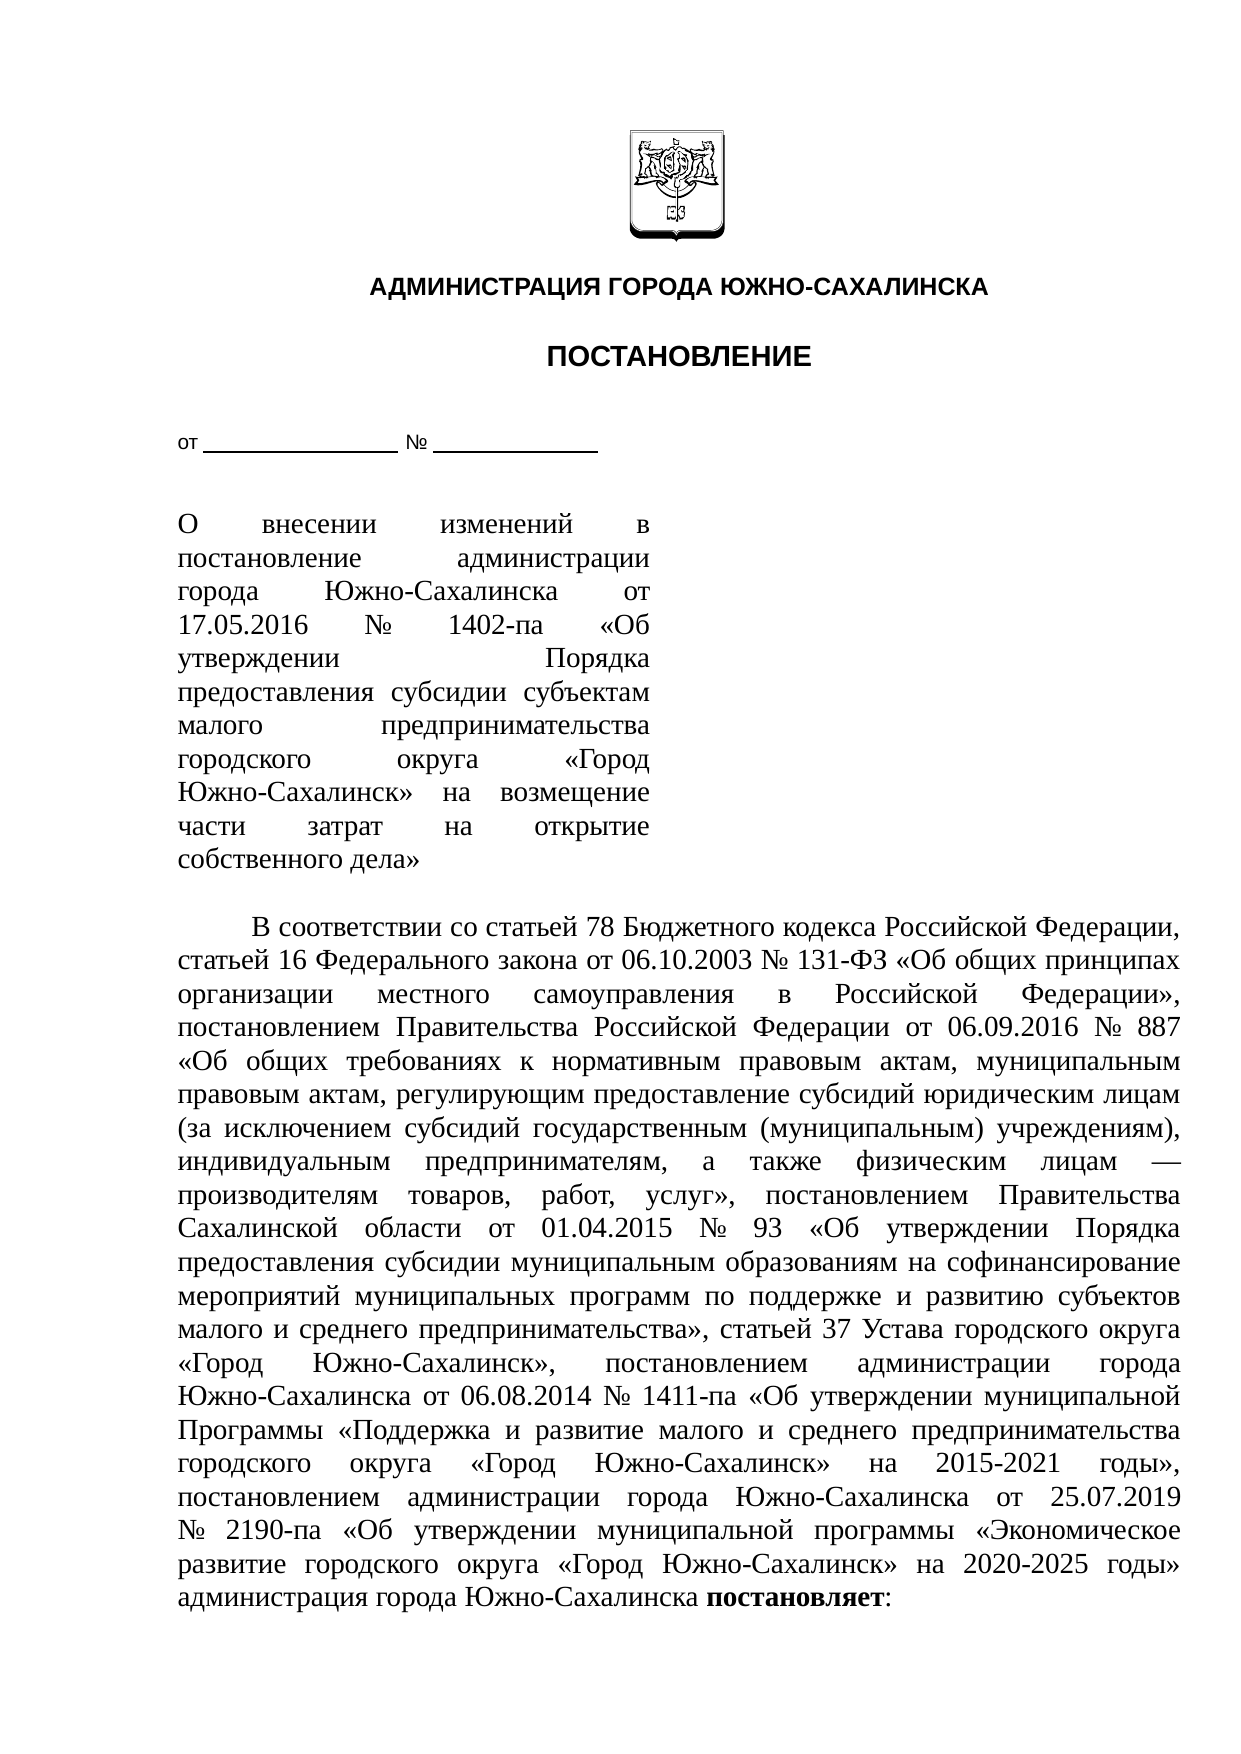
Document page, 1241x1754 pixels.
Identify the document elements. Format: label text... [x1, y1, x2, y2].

text В соответствии со статьей 78 Бюджетного кодекса Российской Федерации, статьей 16 Федерального закона от 06.10.2003 № 131-ФЗ «Об общих принципах организации местного самоуправления в Российской Федерации», постановлением Правительства Российской Федерации от 06.09.2016 № 887 «Об общих требованиях к нормативным правовым актам, муниципальным правовым актам, регулирующим предоставление субсидий юридическим лицам (за исключением субсидий государственным (муниципальным) учреждениям), индивидуальным предпринимателям, а также физическим лицам — производителям товаров, работ, услуг», постановлением Правительства Сахалинской области от 01.04.2015 № 93 «Об утверждении Порядка предоставления субсидии муниципальным образованиям на софинансирование мероприятий муниципальных программ по поддержке и развитию субъектов малого и среднего предпринимательства», статьей 37 Устава городского округа «Город Южно-Сахалинск», постановлением администрации города Южно-Сахалинска от 06.08.2014 № 1411-па «Об утверждении муниципальной Программы «Поддержка и развитие малого и среднего предпринимательства городского округа «Город Южно-Сахалинск» на 2015-2021 годы», постановлением администрации города Южно-Сахалинска от 25.07.2019 № 2190-па «Об утверждении муниципальной программы «Экономическое развитие городского округа «Город Южно-Сахалинск» на 2020-2025 годы» администрация города Южно-Сахалинска постановляет: [177, 909, 1181, 1613]
text О внесении изменений в постановление администрации города Южно-Сахалинска от 17.05.2016 № 1402-па «Об утверждении Порядка предоставления субсидии субъектам малого предпринимательства городского округа «Город Южно-Сахалинск» на возмещение части затрат на открытие собственного дела» [177, 506, 650, 875]
text от № [177, 423, 1181, 456]
text ПОСТАНОВЛЕНИЕ [177, 339, 1181, 372]
text АДМИНИСТРАЦИЯ ГОРОДА ЮЖНО-САХАЛИНСКА [177, 272, 1181, 301]
